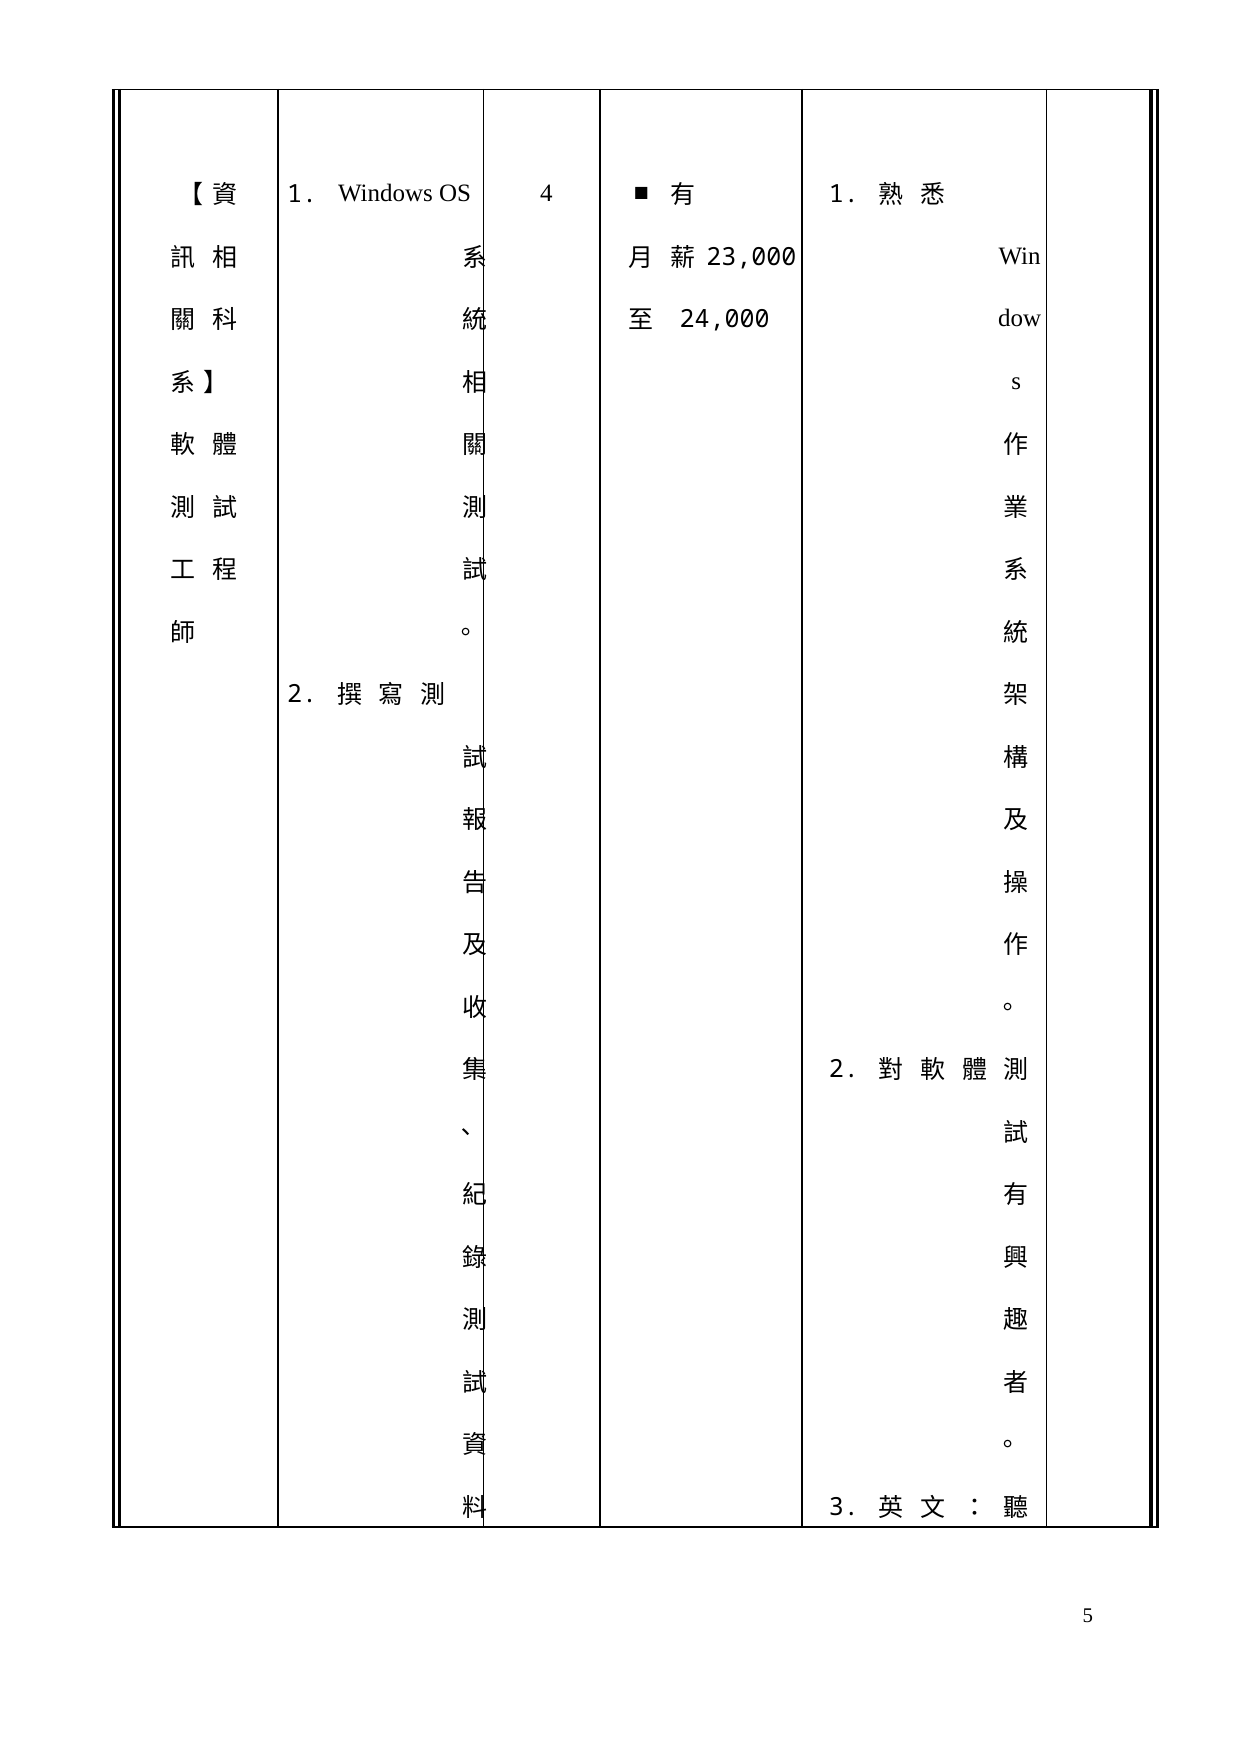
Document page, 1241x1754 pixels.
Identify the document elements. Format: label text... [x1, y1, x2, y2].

table_cell 【資訊相關科系】 軟體測試工程師 [121, 90, 277, 1526]
table_cell Windows OS系統相關測試。 撰寫測試報告及收集、紀錄測試資料並回報結果。 執行專案驗證工作。 簡單不良現象原因分析。 維護測試相關設備。 功能測試與驗證客戶的問題。 撰寫測試流程文件及使用手冊。 [279, 90, 483, 1526]
table_cell 熟悉Windows作業系統架構及操作。 對軟體測試有興趣者。 英文：聽/中等、說/中等、讀/中等、寫/中等。 [803, 90, 1046, 1526]
table_cell ■有 月薪23,000 至24,000 [601, 90, 801, 1526]
table_cell 4 [484, 90, 599, 1526]
table_cell [1047, 90, 1149, 1526]
